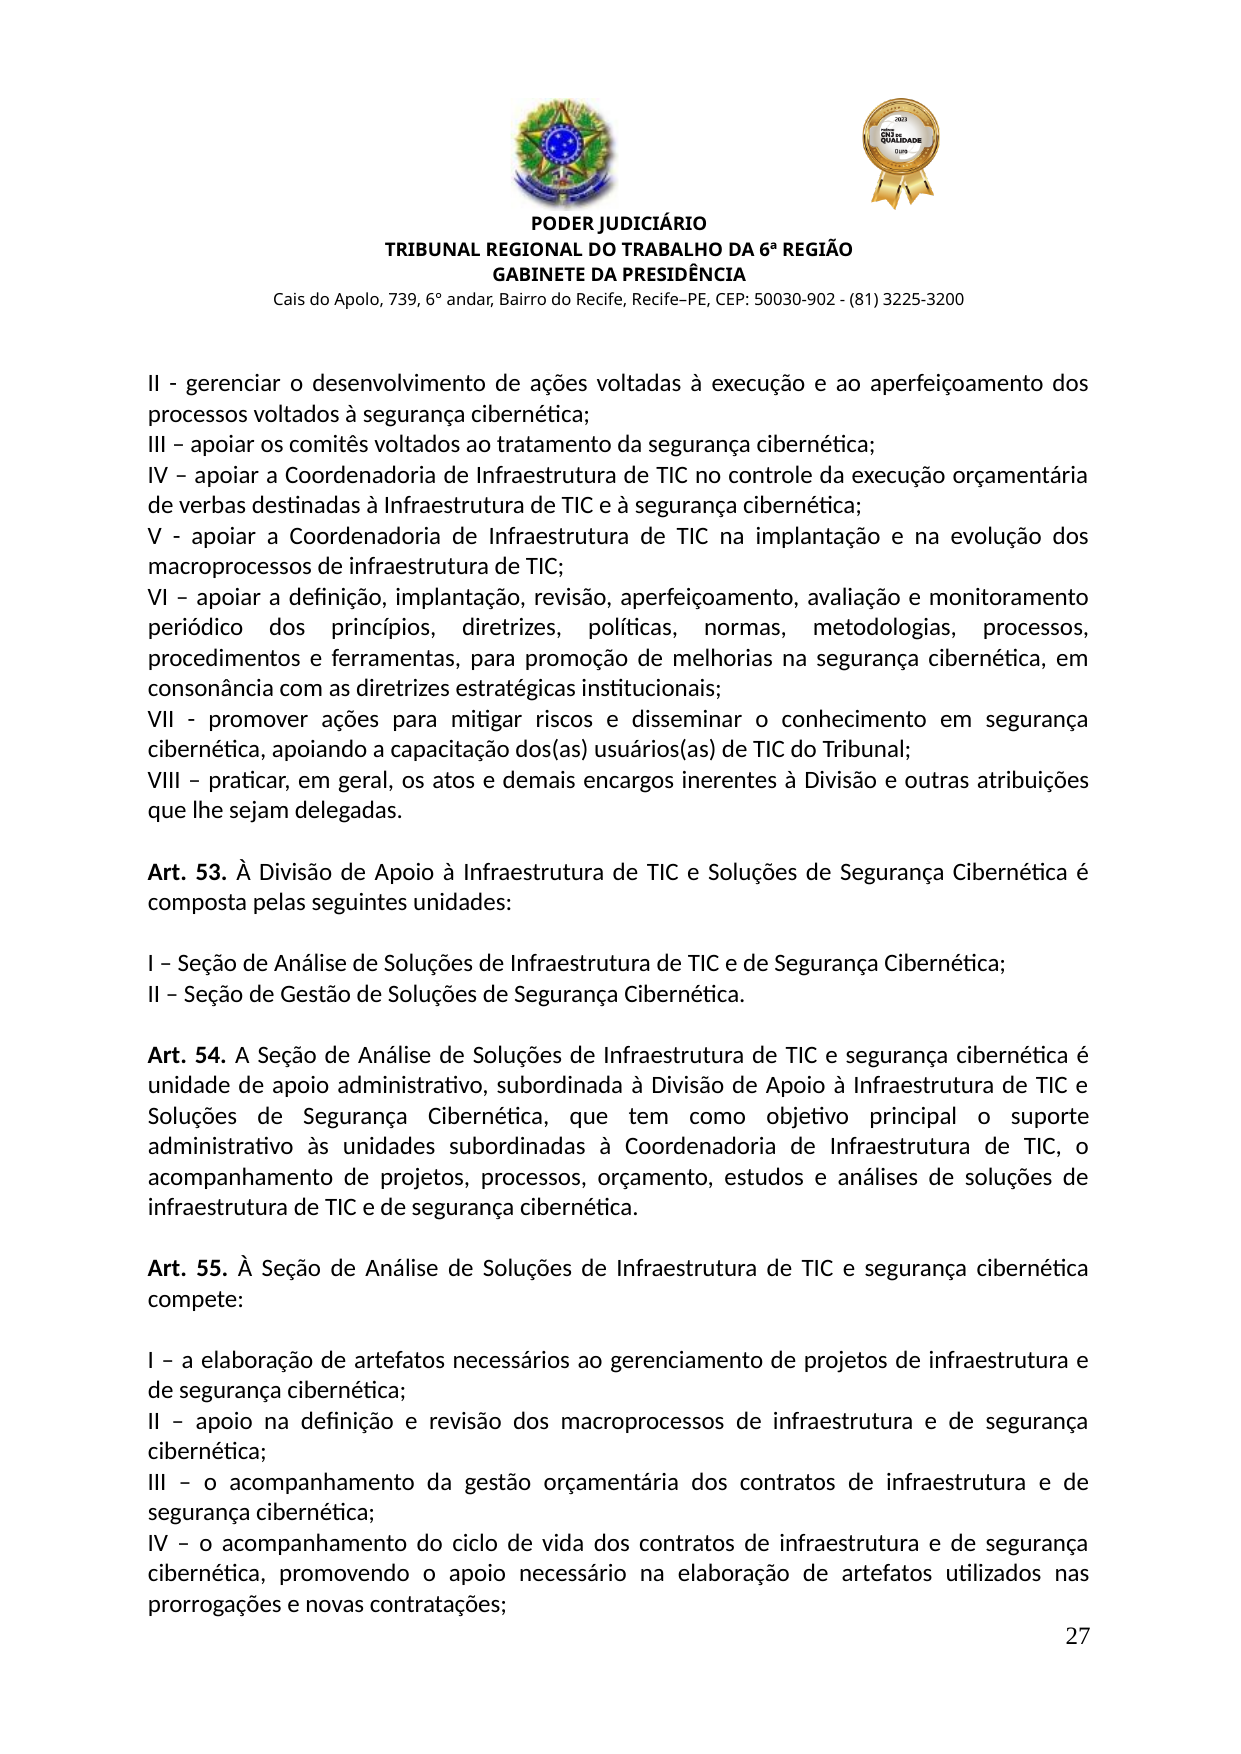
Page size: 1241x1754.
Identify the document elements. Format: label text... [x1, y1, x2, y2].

text III – apoiar os comitês voltados ao tratamento da segurança cibernética; [147, 428, 1090, 459]
text Art. 55. À Seção de Análise de Soluções de Infraestrutura de TIC e segurança cibernética compete: [147, 1252, 1090, 1313]
text Art. 53. À Divisão de Apoio à Infraestrutura de TIC e Soluções de Segurança Cibernética é composta pelas seguintes unidades: [147, 856, 1090, 917]
text IV – apoiar a Coordenadoria de Infraestrutura de TIC no controle da execução orçamentária de verbas destinadas à Infraestrutura de TIC e à segurança cibernética; [147, 459, 1090, 520]
text I – Seção de Análise de Soluções de Infraestrutura de TIC e de Segurança Cibernética; [147, 947, 1090, 978]
text II - gerenciar o desenvolvimento de ações voltadas à execução e ao aperfeiçoamento dos processos voltados à segurança cibernética; [147, 367, 1090, 428]
text I – a elaboração de artefatos necessários ao gerenciamento de projetos de infraestrutura e de segurança cibernética; [147, 1344, 1090, 1405]
text VII - promover ações para mitigar riscos e disseminar o conhecimento em segurança cibernética, apoiando a capacitação dos(as) usuários(as) de TIC do Tribunal; [147, 703, 1090, 764]
text II – Seção de Gestão de Soluções de Segurança Cibernética. [147, 978, 1090, 1008]
text III – o acompanhamento da gestão orçamentária dos contratos de infraestrutura e de segurança cibernética; [147, 1466, 1090, 1527]
text VI – apoiar a definição, implantação, revisão, aperfeiçoamento, avaliação e monitoramento periódico dos princípios, diretrizes, políticas, normas, metodologias, processos, procedimentos e ferramentas, para promoção de melhorias na segurança cibernética, em consonância com as diretrizes estratégicas institucionais; [147, 581, 1090, 703]
text V - apoiar a Coordenadoria de Infraestrutura de TIC na implantação e na evolução dos macroprocessos de infraestrutura de TIC; [147, 520, 1090, 581]
text Art. 54. A Seção de Análise de Soluções de Infraestrutura de TIC e segurança cibernética é unidade de apoio administrativo, subordinada à Divisão de Apoio à Infraestrutura de TIC e Soluções de Segurança Cibernética, que tem como objetivo principal o suporte administrativo às unidades subordinadas à Coordenadoria de Infraestrutura de TIC, o acompanhamento de projetos, processos, orçamento, estudos e análises de soluções de infraestrutura de TIC e de segurança cibernética. [147, 1039, 1090, 1222]
text IV – o acompanhamento do ciclo de vida dos contratos de infraestrutura e de segurança cibernética, promovendo o apoio necessário na elaboração de artefatos utilizados nas prorrogações e novas contratações; [147, 1527, 1090, 1619]
text VIII – praticar, em geral, os atos e demais encargos inerentes à Divisão e outras atribuições que lhe sejam delegadas. [147, 764, 1090, 825]
text II – apoio na definição e revisão dos macroprocessos de infraestrutura e de segurança cibernética; [147, 1405, 1090, 1466]
